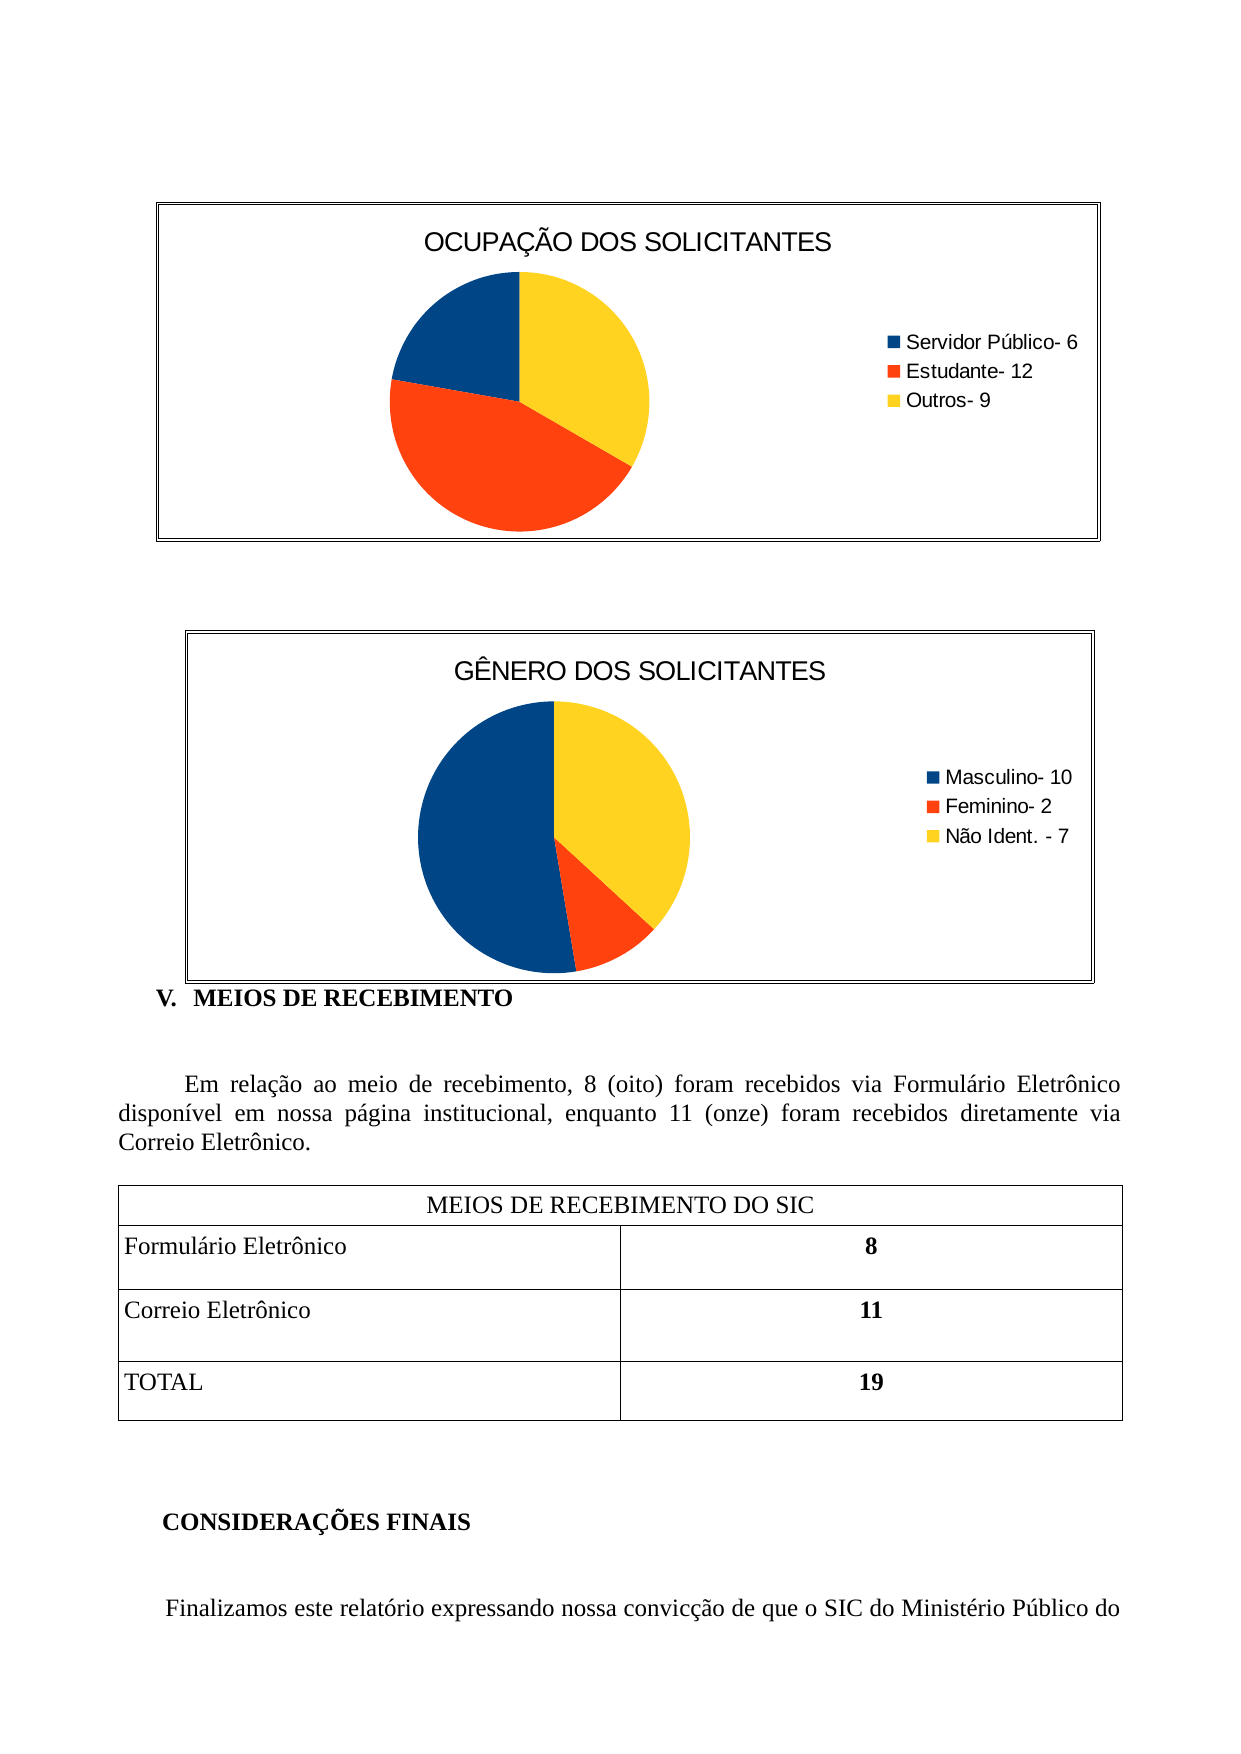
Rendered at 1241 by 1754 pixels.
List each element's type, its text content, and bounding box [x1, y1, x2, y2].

table_cell Correio Eletrônico [119, 1290, 620, 1361]
table_header 8 [621, 1226, 1122, 1289]
table_cell 11 [621, 1290, 1122, 1361]
table_header Formulário Eletrônico [119, 1226, 620, 1289]
table_header MEIOS DE RECEBIMENTO DO SIC [119, 1186, 1122, 1225]
list MEIOS DE RECEBIMENTO [156, 628, 1122, 1012]
table_cell 19 [621, 1362, 1122, 1420]
text CONSIDERAÇÕES FINAIS [118, 1507, 1122, 1535]
text Finalizamos este relatório expressando nossa convicção de que o SIC do Ministério Público do [118, 1593, 1122, 1622]
table_cell TOTAL [119, 1362, 620, 1420]
text Em relação ao meio de recebimento, 8 (oito) foram recebidos via Formulário Eletrônico disponível em nossa página institucional, enquanto 11 (onze) foram recebidos diretamente via Correio Eletrônico. [118, 1069, 1122, 1156]
